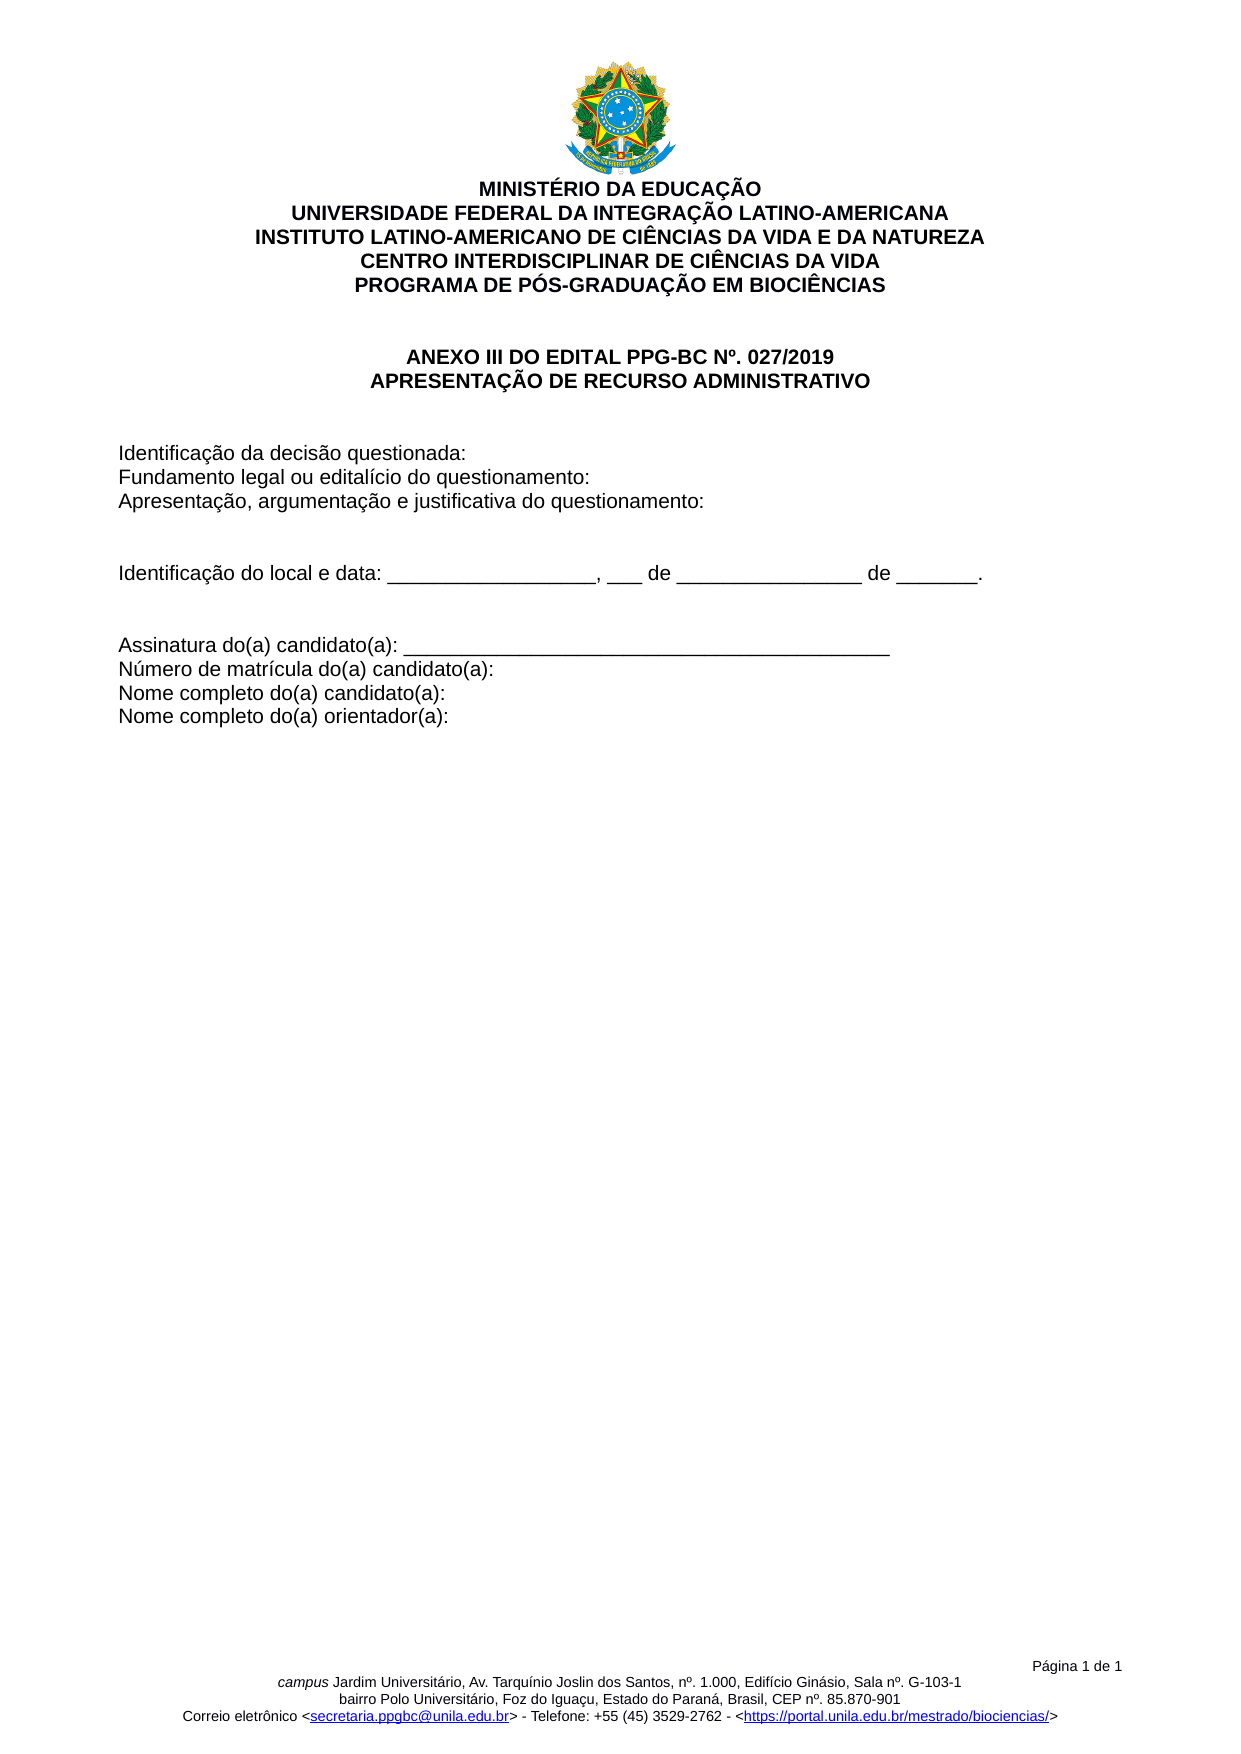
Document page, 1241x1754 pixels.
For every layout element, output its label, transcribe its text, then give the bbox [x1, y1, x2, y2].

text Identificação da decisão questionada: [118, 441, 1122, 465]
text Nome completo do(a) orientador(a): [118, 704, 1122, 728]
text Nome completo do(a) candidato(a): [118, 680, 1122, 704]
text Identificação do local e data: __________________, ___ de ________________ de _______. [118, 561, 1122, 584]
text ANEXO III DO EDITAL PPG-BC Nº. 027/2019 [118, 345, 1122, 369]
text APRESENTAÇÃO DE RECURSO ADMINISTRATIVO [118, 369, 1122, 393]
text Assinatura do(a) candidato(a): __________________________________________ [118, 632, 1122, 656]
text Número de matrícula do(a) candidato(a): [118, 656, 1122, 680]
text Fundamento legal ou editalício do questionamento: [118, 465, 1122, 489]
text Apresentação, argumentação e justificativa do questionamento: [118, 489, 1122, 513]
picture [561, 59, 680, 178]
